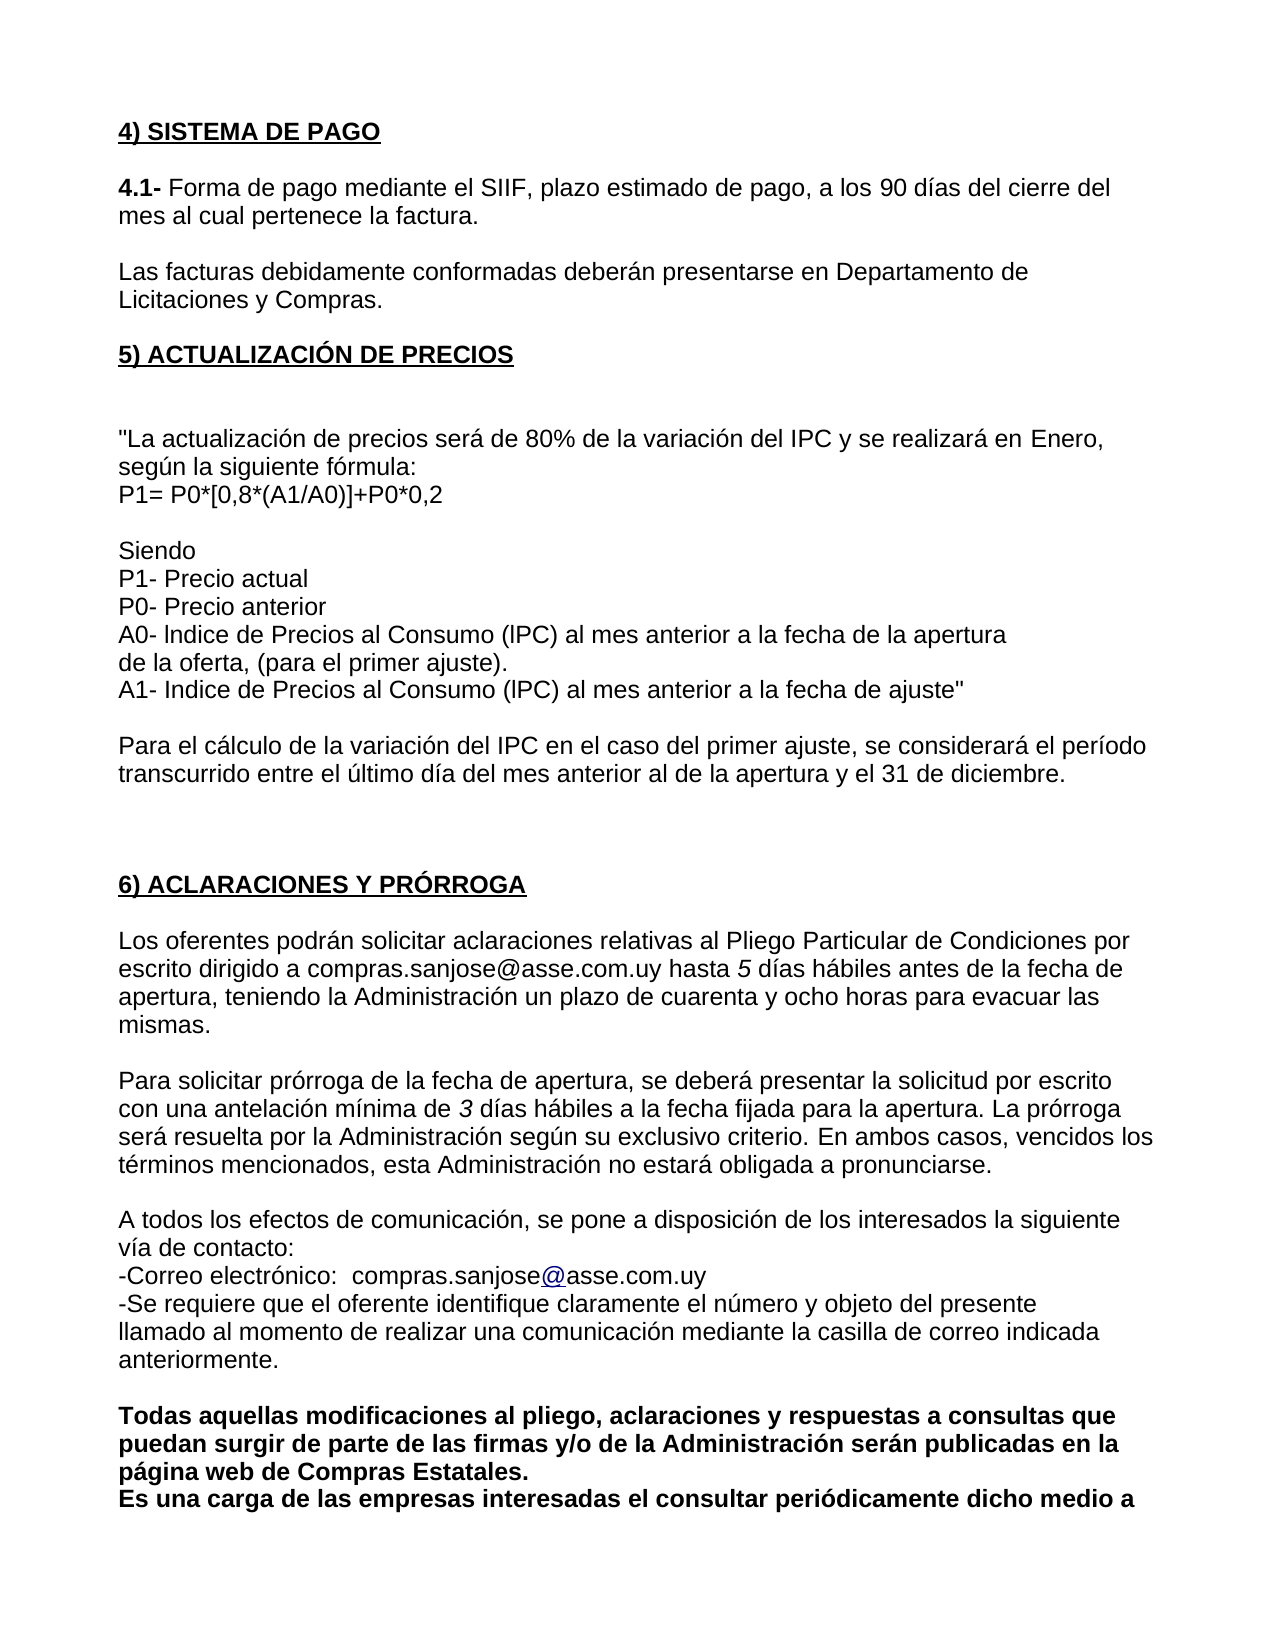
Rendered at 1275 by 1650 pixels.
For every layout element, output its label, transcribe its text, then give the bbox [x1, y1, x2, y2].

text P1= P0*[0,8*(A1/A0)]+P0*0,2 [118, 481, 1157, 509]
text "La actualización de precios será de 80% de la variación del IPC y se realizará en Enero, según la siguiente fórmula: [118, 425, 1157, 481]
text Las facturas debidamente conformadas deberán presentarse en Departamento de Licitaciones y Compras. [118, 257, 1157, 313]
text Es una carga de las empresas interesadas el consultar periódicamente dicho medio a [118, 1485, 1157, 1513]
text -Se requiere que el oferente identifique claramente el número y objeto del presente [118, 1290, 1157, 1318]
text -Correo electrónico: compras.sanjose@asse.com.uy [118, 1262, 1157, 1290]
text A0- lndice de Precios al Consumo (lPC) al mes anterior a la fecha de la apertura [118, 620, 1157, 648]
text P1- Precio actual [118, 564, 1157, 592]
text 4) SISTEMA DE PAGO [118, 118, 1157, 146]
text 4.1- Forma de pago mediante el SIIF, plazo estimado de pago, a los 90 días del cierre del mes al cual pertenece la factura. [118, 174, 1157, 230]
text A1- Indice de Precios al Consumo (lPC) al mes anterior a la fecha de ajuste" [118, 676, 1157, 704]
text A todos los efectos de comunicación, se pone a disposición de los interesados la siguiente vía de contacto: [118, 1206, 1157, 1262]
text 5) ACTUALIZACIÓN DE PRECIOS [118, 341, 1157, 369]
text Siendo [118, 537, 1157, 564]
text Para el cálculo de la variación del IPC en el caso del primer ajuste, se considerará el período transcurrido entre el último día del mes anterior al de la apertura y el 31 de diciembre. [118, 732, 1157, 788]
text Los oferentes podrán solicitar aclaraciones relativas al Pliego Particular de Condiciones por escrito dirigido a compras.sanjose@asse.com.uy hasta 5 días hábiles antes de la fecha de apertura, teniendo la Administración un plazo de cuarenta y ocho horas para evacuar las mismas. [118, 927, 1157, 1039]
text P0- Precio anterior [118, 592, 1157, 620]
text Todas aquellas modificaciones al pliego, aclaraciones y respuestas a consultas que puedan surgir de parte de las firmas y/o de la Administración serán publicadas en la página web de Compras Estatales. [118, 1401, 1157, 1485]
text de la oferta, (para el primer ajuste). [118, 648, 1157, 676]
text llamado al momento de realizar una comunicación mediante la casilla de correo indicada anteriormente. [118, 1318, 1157, 1373]
text 6) ACLARACIONES Y PRÓRROGA [118, 871, 1157, 899]
text Para solicitar prórroga de la fecha de apertura, se deberá presentar la solicitud por escrito con una antelación mínima de 3 días hábiles a la fecha fijada para la apertura. La prórroga será resuelta por la Administración según su exclusivo criterio. En ambos casos, vencidos los términos mencionados, esta Administración no estará obligada a pronunciarse. [118, 1067, 1157, 1178]
